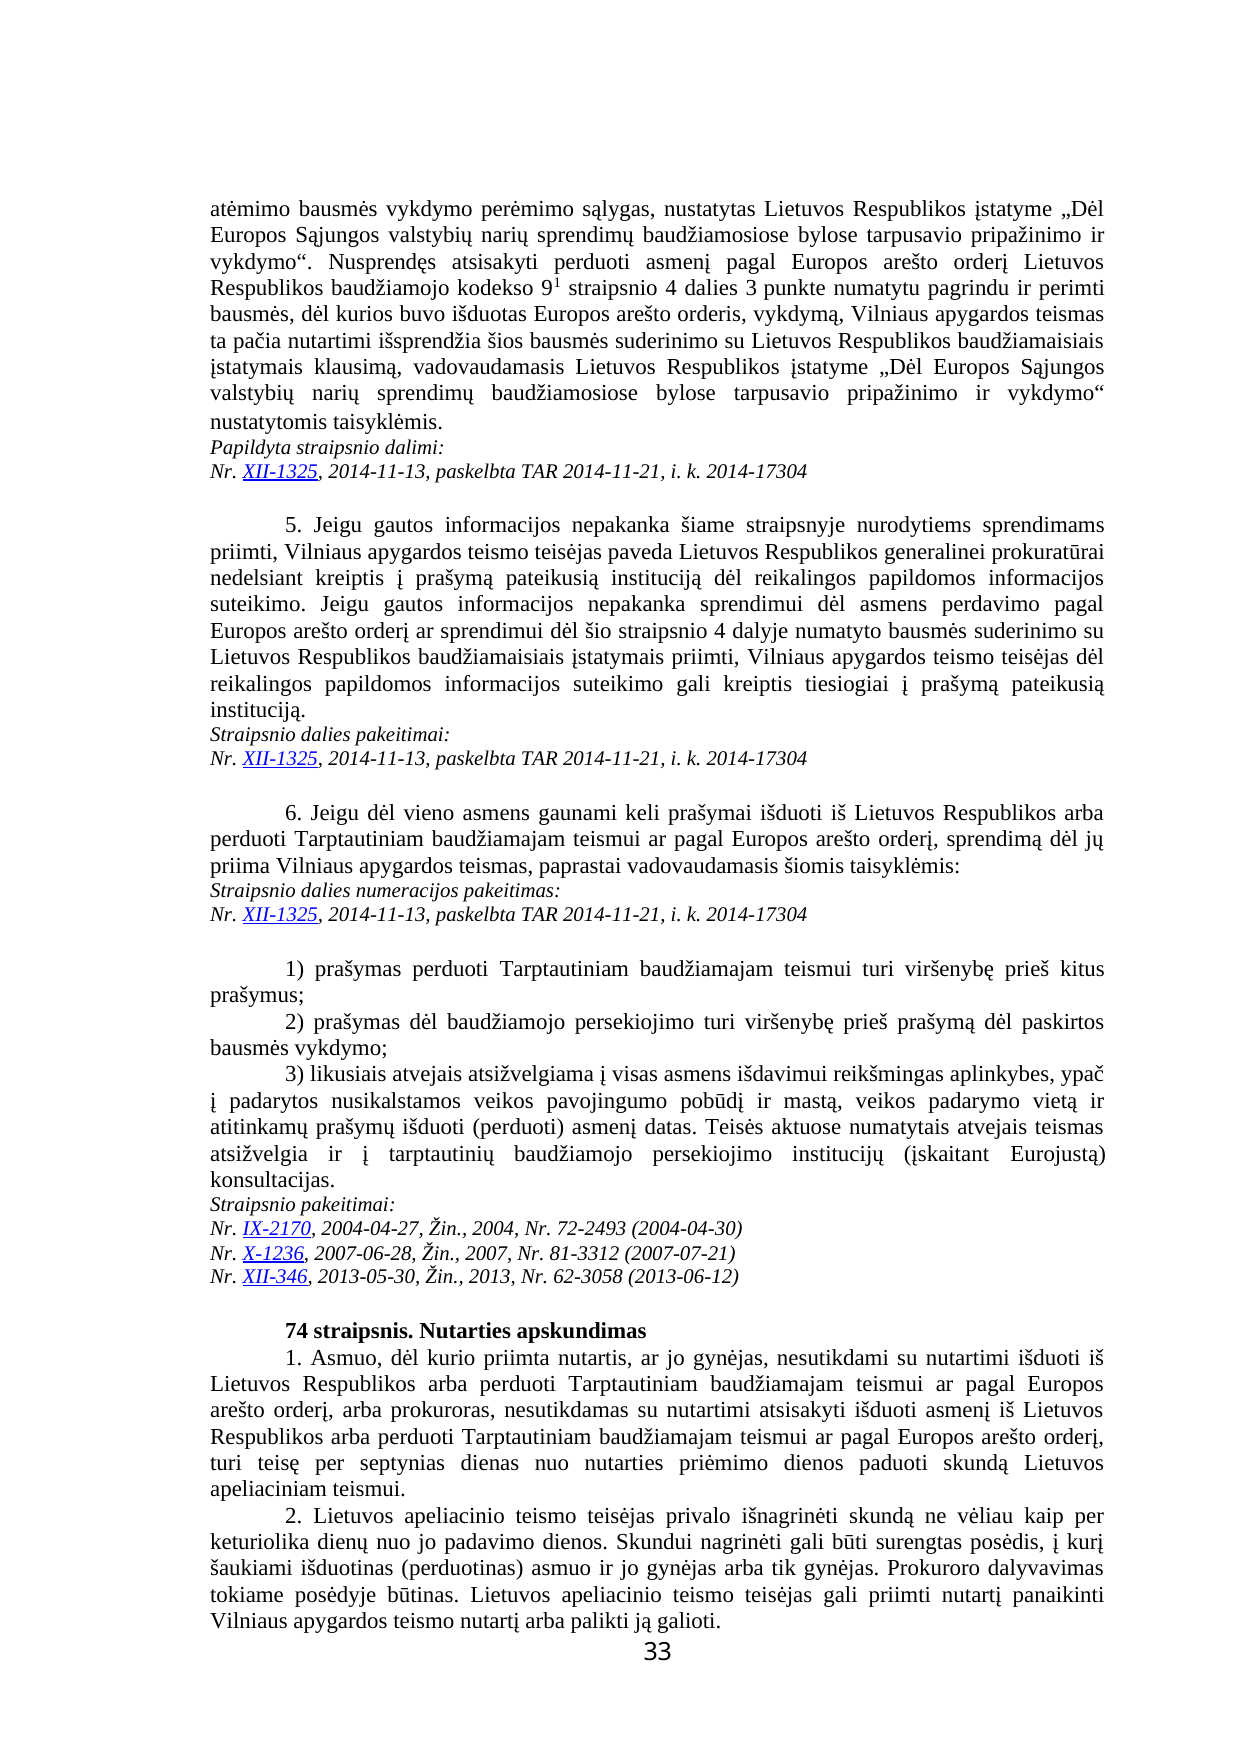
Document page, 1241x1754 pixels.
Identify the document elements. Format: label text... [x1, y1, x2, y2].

text Nr. XII-1325, 2014-11-13, paskelbta TAR 2014-11-21, i. k. 2014-17304 [210, 746, 1106, 770]
text Papildyta straipsnio dalimi: [210, 434, 1106, 459]
text 6. Jeigu dėl vieno asmens gaunami keli prašymai išduoti iš Lietuvos Respublikos arba perduoti Tarptautiniam baudžiamajam teismui ar pagal Europos arešto orderį, sprendimą dėl jų priima Vilniaus apygardos teismas, paprastai vadovaudamasis šiomis taisyklėmis: [210, 799, 1106, 878]
text 1) prašymas perduoti Tarptautiniam baudžiamajam teismui turi viršenybę prieš kitus prašymus; [210, 955, 1106, 1008]
text Straipsnio dalies numeracijos pakeitimas: [210, 878, 1106, 902]
text 5. Jeigu gautos informacijos nepakanka šiame straipsnyje nurodytiems sprendimams priimti, Vilniaus apygardos teismo teisėjas paveda Lietuvos Respublikos generalinei prokuratūrai nedelsiant kreiptis į prašymą pateikusią instituciją dėl reikalingos papildomos informacijos suteikimo. Jeigu gautos informacijos nepakanka sprendimui dėl asmens perdavimo pagal Europos arešto orderį ar sprendimui dėl šio straipsnio 4 dalyje numatyto bausmės suderinimo su Lietuvos Respublikos baudžiamaisiais įstatymais priimti, Vilniaus apygardos teismo teisėjas dėl reikalingos papildomos informacijos suteikimo gali kreiptis tiesiogiai į prašymą pateikusią instituciją. [210, 511, 1106, 722]
text Straipsnio pakeitimai: [210, 1192, 1106, 1216]
text Nr. XII-346, 2013-05-30, Žin., 2013, Nr. 62-3058 (2013-06-12) [210, 1264, 1106, 1288]
text atėmimo bausmės vykdymo perėmimo sąlygas, nustatytas Lietuvos Respublikos įstatyme „Dėl Europos Sąjungos valstybių narių sprendimų baudžiamosiose bylose tarpusavio pripažinimo ir vykdymo“. Nusprendęs atsisakyti perduoti asmenį pagal Europos arešto orderį Lietuvos Respublikos baudžiamojo kodekso 91 straipsnio 4 dalies 3 punkte numatytu pagrindu ir perimti bausmės, dėl kurios buvo išduotas Europos arešto orderis, vykdymą, Vilniaus apygardos teismas ta pačia nutartimi išsprendžia šios bausmės suderinimo su Lietuvos Respublikos baudžiamaisiais įstatymais klausimą, vadovaudamasis Lietuvos Respublikos įstatyme „Dėl Europos Sąjungos valstybių narių sprendimų baudžiamosiose bylose tarpusavio pripažinimo ir vykdymo“ nustatytomis taisyklėmis. [210, 195, 1106, 434]
text 2. Lietuvos apeliacinio teismo teisėjas privalo išnagrinėti skundą ne vėliau kaip per keturiolika dienų nuo jo padavimo dienos. Skundui nagrinėti gali būti surengtas posėdis, į kurį šaukiami išduotinas (perduotinas) asmuo ir jo gynėjas arba tik gynėjas. Prokuroro dalyvavimas tokiame posėdyje būtinas. Lietuvos apeliacinio teismo teisėjas gali priimti nutartį panaikinti Vilniaus apygardos teismo nutartį arba palikti ją galioti. [210, 1502, 1106, 1633]
text Nr. XII-1325, 2014-11-13, paskelbta TAR 2014-11-21, i. k. 2014-17304 [210, 459, 1106, 483]
text 1. Asmuo, dėl kurio priimta nutartis, ar jo gynėjas, nesutikdami su nutartimi išduoti iš Lietuvos Respublikos arba perduoti Tarptautiniam baudžiamajam teismui ar pagal Europos arešto orderį, arba prokuroras, nesutikdamas su nutartimi atsisakyti išduoti asmenį iš Lietuvos Respublikos arba perduoti Tarptautiniam baudžiamajam teismui ar pagal Europos arešto orderį, turi teisę per septynias dienas nuo nutarties priėmimo dienos paduoti skundą Lietuvos apeliaciniam teismui. [210, 1344, 1106, 1502]
text Nr. XII-1325, 2014-11-13, paskelbta TAR 2014-11-21, i. k. 2014-17304 [210, 902, 1106, 926]
text 3) likusiais atvejais atsižvelgiama į visas asmens išdavimui reikšmingas aplinkybes, ypač į padarytos nusikalstamos veikos pavojingumo pobūdį ir mastą, veikos padarymo vietą ir atitinkamų prašymų išduoti (perduoti) asmenį datas. Teisės aktuose numatytais atvejais teismas atsižvelgia ir į tarptautinių baudžiamojo persekiojimo institucijų (įskaitant Eurojustą) konsultacijas. [210, 1061, 1106, 1192]
text 2) prašymas dėl baudžiamojo persekiojimo turi viršenybę prieš prašymą dėl paskirtos bausmės vykdymo; [210, 1008, 1106, 1061]
text Nr. IX-2170, 2004-04-27, Žin., 2004, Nr. 72-2493 (2004-04-30) [210, 1216, 1106, 1240]
text Straipsnio dalies pakeitimai: [210, 722, 1106, 746]
text Nr. X-1236, 2007-06-28, Žin., 2007, Nr. 81-3312 (2007-07-21) [210, 1240, 1106, 1264]
text 74 straipsnis. Nutarties apskundimas [210, 1317, 1106, 1344]
